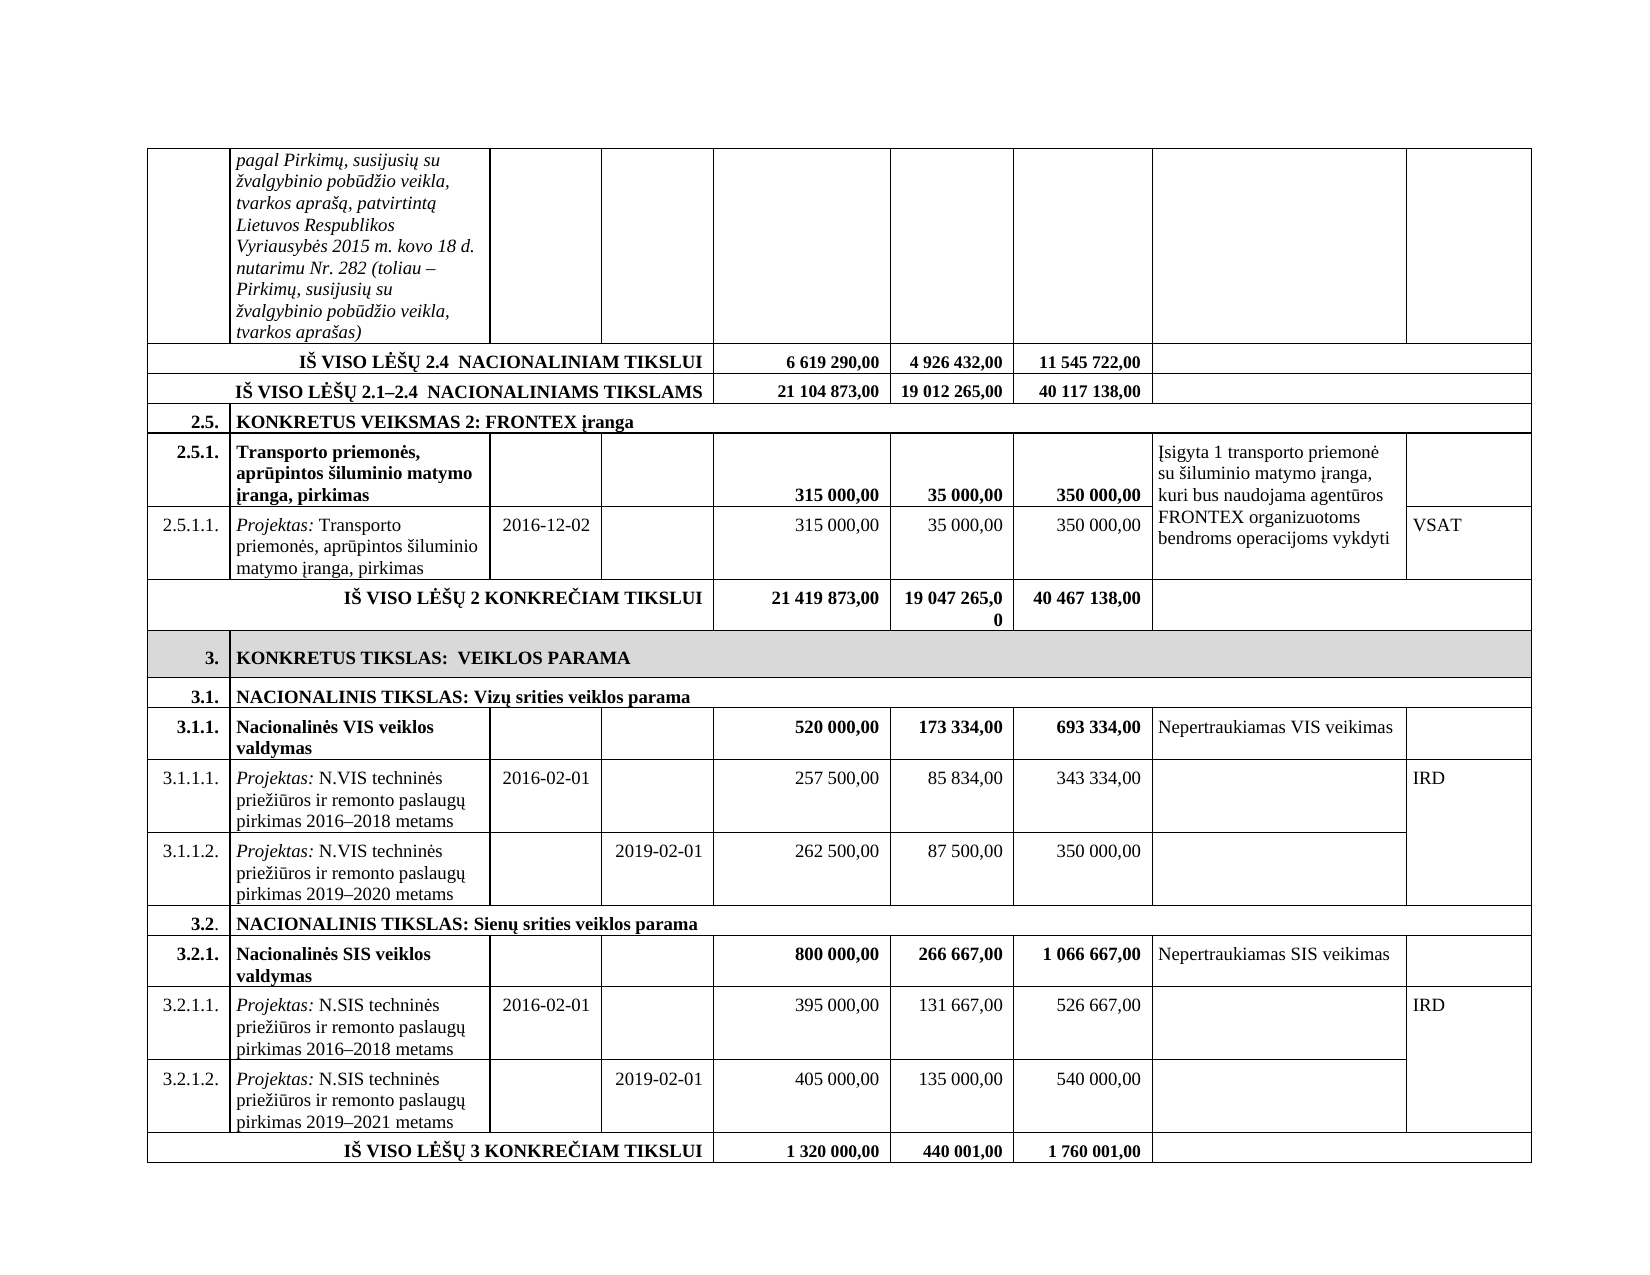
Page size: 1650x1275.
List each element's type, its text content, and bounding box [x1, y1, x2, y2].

table_cell [1153, 344, 1531, 373]
table_cell 2016-02-01 [491, 987, 601, 1059]
table_cell 3.1. [148, 678, 229, 707]
table_cell 1 066 667,00 [1014, 936, 1152, 986]
table_cell pagal Pirkimų, susijusių su žvalgybinio pobūdžio veikla, tvarkos aprašą, patvirtintą Lietuvos Respublikos Vyriausybės 2015 m. kovo 18 d. nutarimu Nr. 282 (toliau – Pirkimų, susijusių su žvalgybinio pobūdžio veikla, tvarkos aprašas) [231, 149, 489, 343]
table_cell IŠ VISO LĖŠŲ 3 KONKREČIAM TIKSLUI [148, 1133, 713, 1162]
table_cell 40 467 138,00 [1014, 580, 1152, 630]
table_cell 40 117 138,00 [1014, 374, 1152, 403]
table_cell [602, 760, 713, 832]
table_cell [714, 149, 890, 343]
table_cell [491, 149, 601, 343]
table_cell 526 667,00 [1014, 987, 1152, 1059]
table_cell Nacionalinės VIS veiklos valdymas [231, 708, 489, 759]
table_cell 2019-02-01 [602, 1060, 713, 1132]
table_cell 3.1.1.2. [148, 833, 229, 905]
table_cell [602, 708, 713, 759]
table_cell KONKRETUS TIKSLAS: VEIKLOS PARAMA [231, 631, 1531, 677]
table_cell 85 834,00 [891, 760, 1013, 832]
table_cell 21 104 873,00 [714, 374, 890, 403]
table_cell 2.5.1. [148, 434, 229, 506]
table_cell [1153, 1060, 1406, 1132]
table_cell Transporto priemonės, aprūpintos šiluminio matymo įranga, pirkimas [231, 434, 489, 506]
table_cell [1153, 149, 1406, 343]
table_cell IŠ VISO LĖŠŲ 2 KONKREČIAM TIKSLUI [148, 580, 713, 630]
table_cell 35 000,00 [891, 507, 1013, 578]
table_cell NACIONALINIS TIKSLAS: Sienų srities veiklos parama [231, 906, 1531, 934]
table_cell [1153, 987, 1406, 1059]
table_cell 173 334,00 [891, 708, 1013, 759]
table_cell [1153, 760, 1406, 832]
table_cell 520 000,00 [714, 708, 890, 759]
table_cell Nacionalinės SIS veiklos valdymas [231, 936, 489, 986]
table_cell 315 000,00 [714, 507, 890, 578]
table_cell Projektas: N.VIS techninės priežiūros ir remonto paslaugų pirkimas 2019–2020 metams [231, 833, 489, 905]
table_cell 405 000,00 [714, 1060, 890, 1132]
table_cell 800 000,00 [714, 936, 890, 986]
table_cell [491, 708, 601, 759]
table_cell 1 320 000,00 [714, 1133, 890, 1162]
table_cell 262 500,00 [714, 833, 890, 905]
table_cell 3.2.1. [148, 936, 229, 986]
table_cell [1407, 936, 1531, 986]
table_cell 350 000,00 [1014, 507, 1152, 578]
table_cell 540 000,00 [1014, 1060, 1152, 1132]
table_cell Projektas: Transporto priemonės, aprūpintos šiluminio matymo įranga, pirkimas [231, 507, 489, 578]
table_cell 693 334,00 [1014, 708, 1152, 759]
table_cell 3.1.1.1. [148, 760, 229, 832]
table_cell IŠ VISO LĖŠŲ 2.4 NACIONALINIAM TIKSLUI [148, 344, 713, 373]
table_cell 35 000,00 [891, 434, 1013, 506]
table_cell 2016-02-01 [491, 760, 601, 832]
table_cell 2016-12-02 [491, 507, 601, 578]
table_cell [602, 149, 713, 343]
table_cell [1153, 1133, 1531, 1162]
table_cell 19 047 265,00 [891, 580, 1013, 630]
table_cell 315 000,00 [714, 434, 890, 506]
table_cell 3. [148, 631, 229, 677]
table_cell [891, 149, 1013, 343]
table_cell KONKRETUS VEIKSMAS 2: FRONTEX įranga [231, 404, 1531, 432]
table_cell [148, 149, 229, 343]
table_cell Įsigyta 1 transporto priemonė su šiluminio matymo įranga, kuri bus naudojama agentūros FRONTEX organizuotoms bendroms operacijoms vykdyti [1153, 434, 1406, 578]
table_cell 4 926 432,00 [891, 344, 1013, 373]
table_cell 21 419 873,00 [714, 580, 890, 630]
table_cell 3.2. [148, 906, 229, 934]
table_cell [491, 833, 601, 905]
table_cell 395 000,00 [714, 987, 890, 1059]
table_cell Nepertraukiamas SIS veikimas [1153, 936, 1406, 986]
table_cell Projektas: N.SIS techninės priežiūros ir remonto paslaugų pirkimas 2019–2021 metams [231, 1060, 489, 1132]
table_cell 3.2.1.2. [148, 1060, 229, 1132]
table_cell IŠ VISO LĖŠŲ 2.1–2.4 NACIONALINIAMS TIKSLAMS [148, 374, 713, 403]
table_cell 257 500,00 [714, 760, 890, 832]
table_cell 350 000,00 [1014, 833, 1152, 905]
table_cell IRD [1407, 987, 1531, 1132]
table_cell [491, 434, 601, 506]
table_cell [491, 1060, 601, 1132]
table_cell 3.1.1. [148, 708, 229, 759]
table_cell [1014, 149, 1152, 343]
table_cell 11 545 722,00 [1014, 344, 1152, 373]
table_cell [602, 434, 713, 506]
table_cell Projektas: N.SIS techninės priežiūros ir remonto paslaugų pirkimas 2016–2018 metams [231, 987, 489, 1059]
table_cell 3.2.1.1. [148, 987, 229, 1059]
table_cell 19 012 265,00 [891, 374, 1013, 403]
table_cell Nepertraukiamas VIS veikimas [1153, 708, 1406, 759]
table_cell Projektas: N.VIS techninės priežiūros ir remonto paslaugų pirkimas 2016–2018 metams [231, 760, 489, 832]
table_cell [602, 507, 713, 578]
table_cell 350 000,00 [1014, 434, 1152, 506]
table_cell 1 760 001,00 [1014, 1133, 1152, 1162]
table_cell [1153, 833, 1406, 905]
table_cell 6 619 290,00 [714, 344, 890, 373]
table_cell 131 667,00 [891, 987, 1013, 1059]
table_cell 135 000,00 [891, 1060, 1013, 1132]
table_cell VSAT [1407, 507, 1531, 578]
table_cell 343 334,00 [1014, 760, 1152, 832]
table_cell [1407, 708, 1531, 759]
table_cell [602, 987, 713, 1059]
table_cell 87 500,00 [891, 833, 1013, 905]
table_cell 440 001,00 [891, 1133, 1013, 1162]
table_cell [602, 936, 713, 986]
table_cell [1153, 374, 1531, 403]
table_cell NACIONALINIS TIKSLAS: Vizų srities veiklos parama [231, 678, 1531, 707]
table_cell [491, 936, 601, 986]
table_cell 266 667,00 [891, 936, 1013, 986]
table_cell 2.5.1.1. [148, 507, 229, 578]
table_cell 2019-02-01 [602, 833, 713, 905]
table_cell 2.5. [148, 404, 229, 432]
table_cell [1407, 434, 1531, 506]
table_cell [1407, 149, 1531, 343]
table_cell IRD [1407, 760, 1531, 905]
table_cell [1153, 580, 1531, 630]
